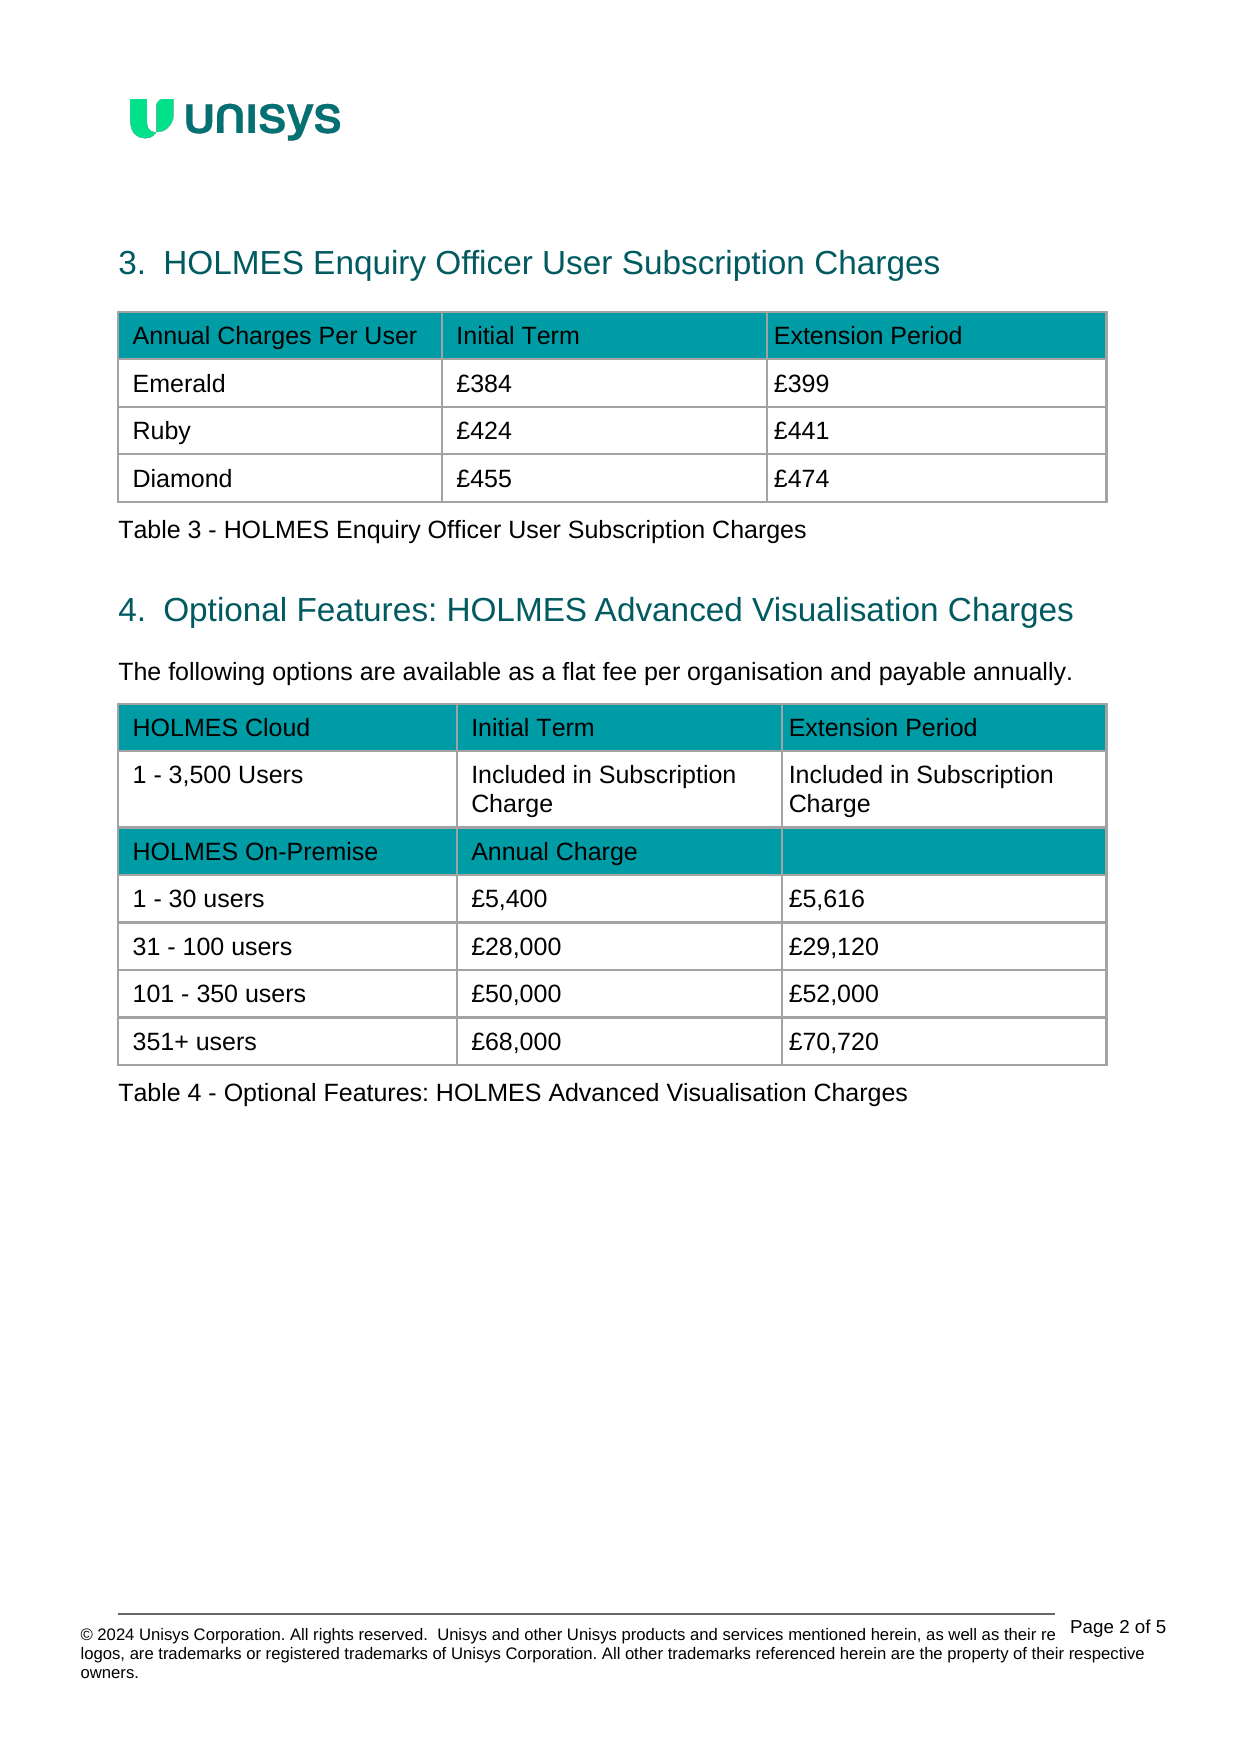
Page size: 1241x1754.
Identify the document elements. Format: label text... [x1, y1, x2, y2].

table_cell £5,616 [783, 876, 1105, 921]
table_cell 101 - 350 users [119, 971, 456, 1016]
table_cell £29,120 [783, 924, 1105, 969]
table_cell [783, 829, 1105, 874]
table_cell £399 [768, 360, 1105, 406]
table_header Annual Charges Per User [119, 313, 441, 358]
table_header HOLMES Cloud [119, 705, 456, 750]
text Table 3 - HOLMES Enquiry Officer User Subscription Charges [118, 515, 1122, 544]
table_cell 1 - 3,500 Users [119, 752, 456, 826]
text The following options are available as a flat fee per organisation and payable annually. [118, 657, 1122, 686]
table_cell Diamond [119, 455, 441, 501]
table_cell £28,000 [458, 924, 781, 969]
table_cell £68,000 [458, 1019, 781, 1064]
table_header Initial Term [443, 313, 766, 358]
table_cell £50,000 [458, 971, 781, 1016]
table_cell Annual Charge [458, 829, 781, 874]
table_cell £384 [443, 360, 766, 406]
table_cell Included in Subscription Charge [783, 752, 1105, 826]
table_cell 351+ users [119, 1019, 456, 1064]
table_cell £424 [443, 408, 766, 453]
table_header Extension Period [783, 705, 1105, 750]
table_cell £441 [768, 408, 1105, 453]
text Table 4 - Optional Features: HOLMES Advanced Visualisation Charges [118, 1078, 1122, 1107]
table_cell HOLMES On-Premise [119, 829, 456, 874]
table_cell £455 [443, 455, 766, 501]
table_cell £52,000 [783, 971, 1105, 1016]
table_cell Emerald [119, 360, 441, 406]
subtitle Optional Features: HOLMES Advanced Visualisation Charges [118, 590, 1122, 628]
table_cell Ruby [119, 408, 441, 453]
table_cell Included in Subscription Charge [458, 752, 781, 826]
table_cell 31 - 100 users [119, 924, 456, 969]
table_header Extension Period [768, 313, 1105, 358]
table_cell 1 - 30 users [119, 876, 456, 921]
table_header Initial Term [458, 705, 781, 750]
table_cell £70,720 [783, 1019, 1105, 1064]
table_cell £5,400 [458, 876, 781, 921]
subtitle HOLMES Enquiry Officer User Subscription Charges [118, 243, 1122, 282]
table_cell £474 [768, 455, 1105, 501]
